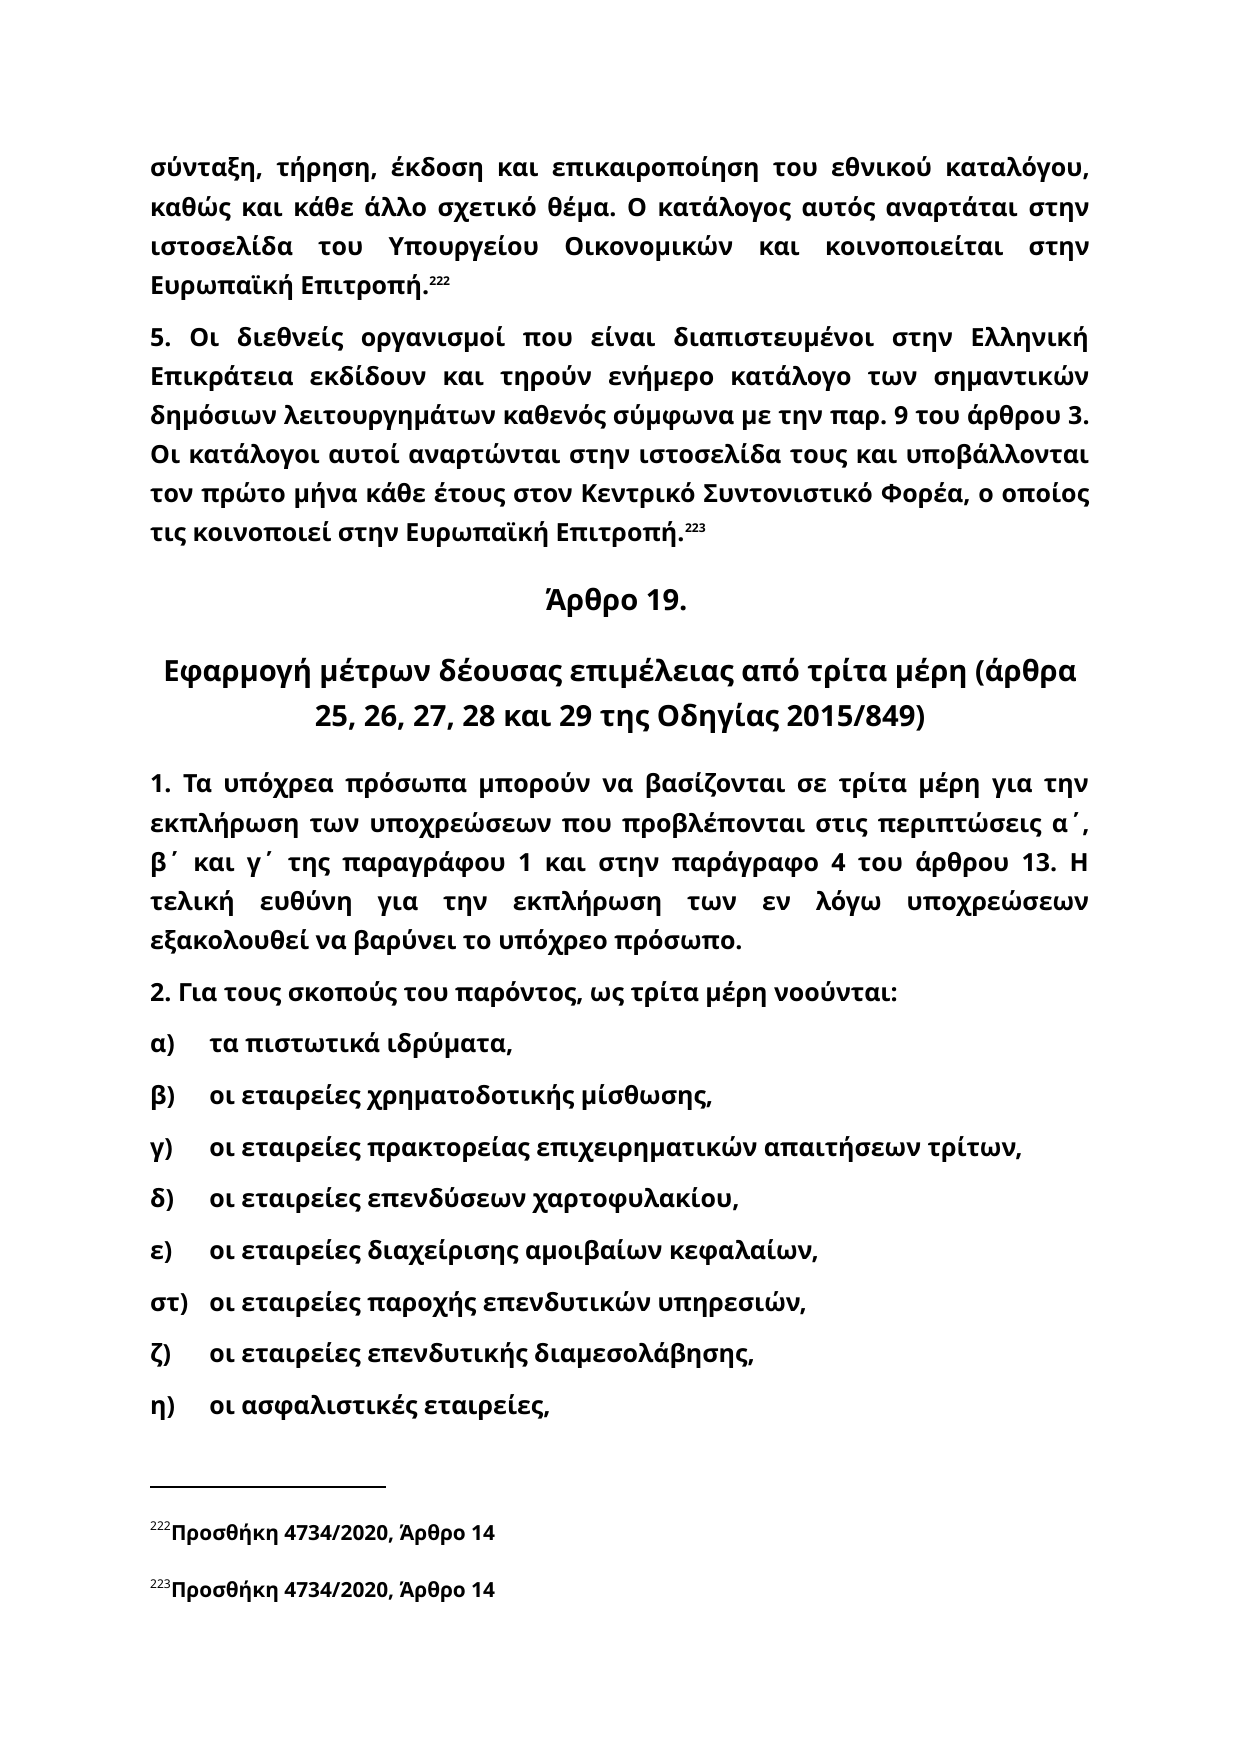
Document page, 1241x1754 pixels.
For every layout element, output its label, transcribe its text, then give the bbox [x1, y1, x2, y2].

list ε) οι εταιρείες διαχείρισης αμοιβαίων κεφαλαίων, [150, 1233, 1090, 1267]
list γ) οι εταιρείες πρακτορείας επιχειρηματικών απαιτήσεων τρίτων, [150, 1129, 1090, 1163]
list η) οι ασφαλιστικές εταιρείες, [150, 1388, 1090, 1422]
text 1. Τα υπόχρεα πρόσωπα μπορούν να βασίζονται σε τρίτα μέρη για την εκπλήρωση των υποχρεώσεων που προβλέπονται στις περιπτώσεις α΄, β΄ και γ΄ της παραγράφου 1 και στην παράγραφο 4 του άρθρου 13. Η τελική ευθύνη για την εκπλήρωση των εν λόγω υποχρεώσεων εξακολουθεί να βαρύνει το υπόχρεο πρόσωπο. [150, 766, 1090, 957]
text Προσθήκη 4734/2020, Άρθρο 14 [150, 1576, 1090, 1604]
list β) οι εταιρείες χρηματοδοτικής μίσθωσης, [150, 1078, 1090, 1112]
list στ) οι εταιρείες παροχής επενδυτικών υπηρεσιών, [150, 1284, 1090, 1318]
subtitle Εφαρμογή μέτρων δέουσας επιμέλειας από τρίτα μέρη (άρθρα 25, 26, 27, 28 και 29 της Οδηγίας 2015/849) [150, 650, 1090, 735]
text Προσθήκη 4734/2020, Άρθρο 14 [150, 1518, 1090, 1546]
list δ) οι εταιρείες επενδύσεων χαρτοφυλακίου, [150, 1181, 1090, 1215]
list α) τα πιστωτικά ιδρύματα, [150, 1026, 1090, 1060]
text 2. Για τους σκοπούς του παρόντος, ως τρίτα μέρη νοούνται: [150, 974, 1090, 1008]
subtitle Άρθρο 19. [150, 579, 1090, 619]
text σύνταξη, τήρηση, έκδοση και επικαιροποίηση του εθνικού καταλόγου, καθώς και κάθε άλλο σχετικό θέμα. Ο κατάλογος αυτός αναρτάται στην ιστοσελίδα του Υπουργείου Οικονομικών και κοινοποιείται στην Ευρωπαϊκή Επιτροπή. [150, 150, 1090, 302]
text 5. Οι διεθνείς οργανισμοί που είναι διαπιστευμένοι στην Ελληνική Επικράτεια εκδίδουν και τηρούν ενήμερο κατάλογο των σημαντικών δημόσιων λειτουργημάτων καθενός σύμφωνα με την παρ. 9 του άρθρου 3. Οι κατάλογοι αυτοί αναρτώνται στην ιστοσελίδα τους και υποβάλλονται τον πρώτο μήνα κάθε έτους στον Κεντρικό Συντονιστικό Φορέα, ο οποίος τις κοινοποιεί στην Ευρωπαϊκή Επιτροπή. [150, 319, 1090, 549]
list ζ) οι εταιρείες επενδυτικής διαμεσολάβησης, [150, 1336, 1090, 1370]
